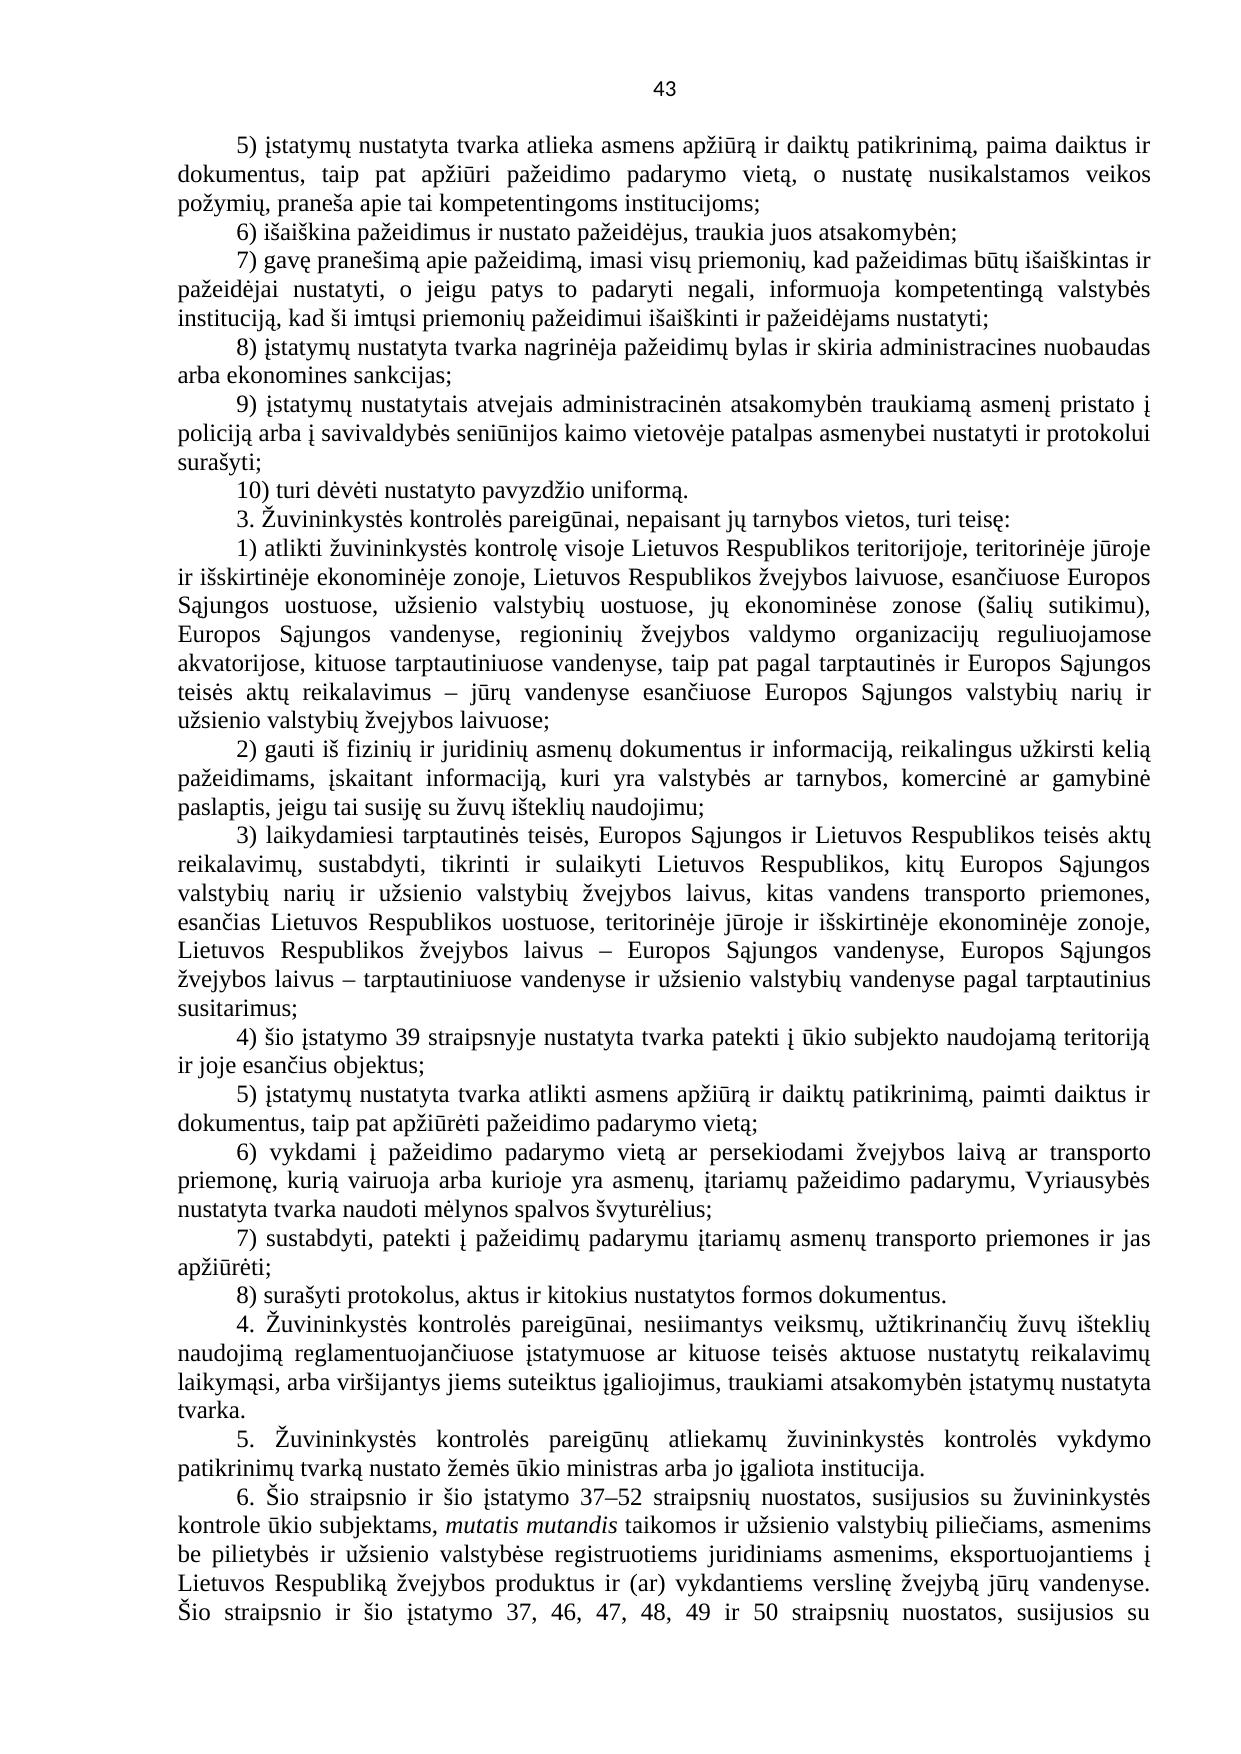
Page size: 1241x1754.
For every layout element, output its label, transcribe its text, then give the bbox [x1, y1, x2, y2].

text 5) įstatymų nustatyta tvarka atlieka asmens apžiūrą ir daiktų patikrinimą, paima daiktus ir dokumentus, taip pat apžiūri pažeidimo padarymo vietą, o nustatę nusikalstamos veikos požymių, praneša apie tai kompetentingoms institucijoms; [177, 131, 1152, 217]
text 6. Šio straipsnio ir šio įstatymo 37–52 straipsnių nuostatos, susijusios su žuvininkystės kontrole ūkio subjektams, mutatis mutandis taikomos ir užsienio valstybių piliečiams, asmenims be pilietybės ir užsienio valstybėse registruotiems juridiniams asmenims, eksportuojantiems į Lietuvos Respubliką žvejybos produktus ir (ar) vykdantiems verslinę žvejybą jūrų vandenyse. Šio straipsnio ir šio įstatymo 37, 46, 47, 48, 49 ir 50 straipsnių nuostatos, susijusios su [177, 1482, 1152, 1626]
text 8) surašyti protokolus, aktus ir kitokius nustatytos formos dokumentus. [177, 1281, 1152, 1309]
text 5. Žuvininkystės kontrolės pareigūnų atliekamų žuvininkystės kontrolės vykdymo patikrinimų tvarką nustato žemės ūkio ministras arba jo įgaliota institucija. [177, 1424, 1152, 1482]
text 8) įstatymų nustatyta tvarka nagrinėja pažeidimų bylas ir skiria administracines nuobaudas arba ekonomines sankcijas; [177, 332, 1152, 389]
text 6) vykdami į pažeidimo padarymo vietą ar persekiodami žvejybos laivą ar transporto priemonę, kurią vairuoja arba kurioje yra asmenų, įtariamų pažeidimo padarymu, Vyriausybės nustatyta tvarka naudoti mėlynos spalvos švyturėlius; [177, 1137, 1152, 1223]
text 3. Žuvininkystės kontrolės pareigūnai, nepaisant jų tarnybos vietos, turi teisę: [177, 504, 1152, 533]
text 7) gavę pranešimą apie pažeidimą, imasi visų priemonių, kad pažeidimas būtų išaiškintas ir pažeidėjai nustatyti, o jeigu patys to padaryti negali, informuoja kompetentingą valstybės instituciją, kad ši imtųsi priemonių pažeidimui išaiškinti ir pažeidėjams nustatyti; [177, 246, 1152, 332]
text 4. Žuvininkystės kontrolės pareigūnai, nesiimantys veiksmų, užtikrinančių žuvų išteklių naudojimą reglamentuojančiuose įstatymuose ar kituose teisės aktuose nustatytų reikalavimų laikymąsi, arba viršijantys jiems suteiktus įgaliojimus, traukiami atsakomybėn įstatymų nustatyta tvarka. [177, 1309, 1152, 1424]
text 6) išaiškina pažeidimus ir nustato pažeidėjus, traukia juos atsakomybėn; [177, 217, 1152, 246]
text 5) įstatymų nustatyta tvarka atlikti asmens apžiūrą ir daiktų patikrinimą, paimti daiktus ir dokumentus, taip pat apžiūrėti pažeidimo padarymo vietą; [177, 1079, 1152, 1137]
text 1) atlikti žuvininkystės kontrolę visoje Lietuvos Respublikos teritorijoje, teritorinėje jūroje ir išskirtinėje ekonominėje zonoje, Lietuvos Respublikos žvejybos laivuose, esančiuose Europos Sąjungos uostuose, užsienio valstybių uostuose, jų ekonominėse zonose (šalių sutikimu), Europos Sąjungos vandenyse, regioninių žvejybos valdymo organizacijų reguliuojamose akvatorijose, kituose tarptautiniuose vandenyse, taip pat pagal tarptautinės ir Europos Sąjungos teisės aktų reikalavimus – jūrų vandenyse esančiuose Europos Sąjungos valstybių narių ir užsienio valstybių žvejybos laivuose; [177, 533, 1152, 734]
text 9) įstatymų nustatytais atvejais administracinėn atsakomybėn traukiamą asmenį pristato į policiją arba į savivaldybės seniūnijos kaimo vietovėje patalpas asmenybei nustatyti ir protokolui surašyti; [177, 389, 1152, 476]
text 3) laikydamiesi tarptautinės teisės, Europos Sąjungos ir Lietuvos Respublikos teisės aktų reikalavimų, sustabdyti, tikrinti ir sulaikyti Lietuvos Respublikos, kitų Europos Sąjungos valstybių narių ir užsienio valstybių žvejybos laivus, kitas vandens transporto priemones, esančias Lietuvos Respublikos uostuose, teritorinėje jūroje ir išskirtinėje ekonominėje zonoje, Lietuvos Respublikos žvejybos laivus – Europos Sąjungos vandenyse, Europos Sąjungos žvejybos laivus – tarptautiniuose vandenyse ir užsienio valstybių vandenyse pagal tarptautinius susitarimus; [177, 821, 1152, 1022]
text 7) sustabdyti, patekti į pažeidimų padarymu įtariamų asmenų transporto priemones ir jas apžiūrėti; [177, 1223, 1152, 1281]
text 4) šio įstatymo 39 straipsnyje nustatyta tvarka patekti į ūkio subjekto naudojamą teritoriją ir joje esančius objektus; [177, 1022, 1152, 1079]
text 10) turi dėvėti nustatyto pavyzdžio uniformą. [177, 476, 1152, 504]
text 2) gauti iš fizinių ir juridinių asmenų dokumentus ir informaciją, reikalingus užkirsti kelią pažeidimams, įskaitant informaciją, kuri yra valstybės ar tarnybos, komercinė ar gamybinė paslaptis, jeigu tai susiję su žuvų išteklių naudojimu; [177, 734, 1152, 821]
